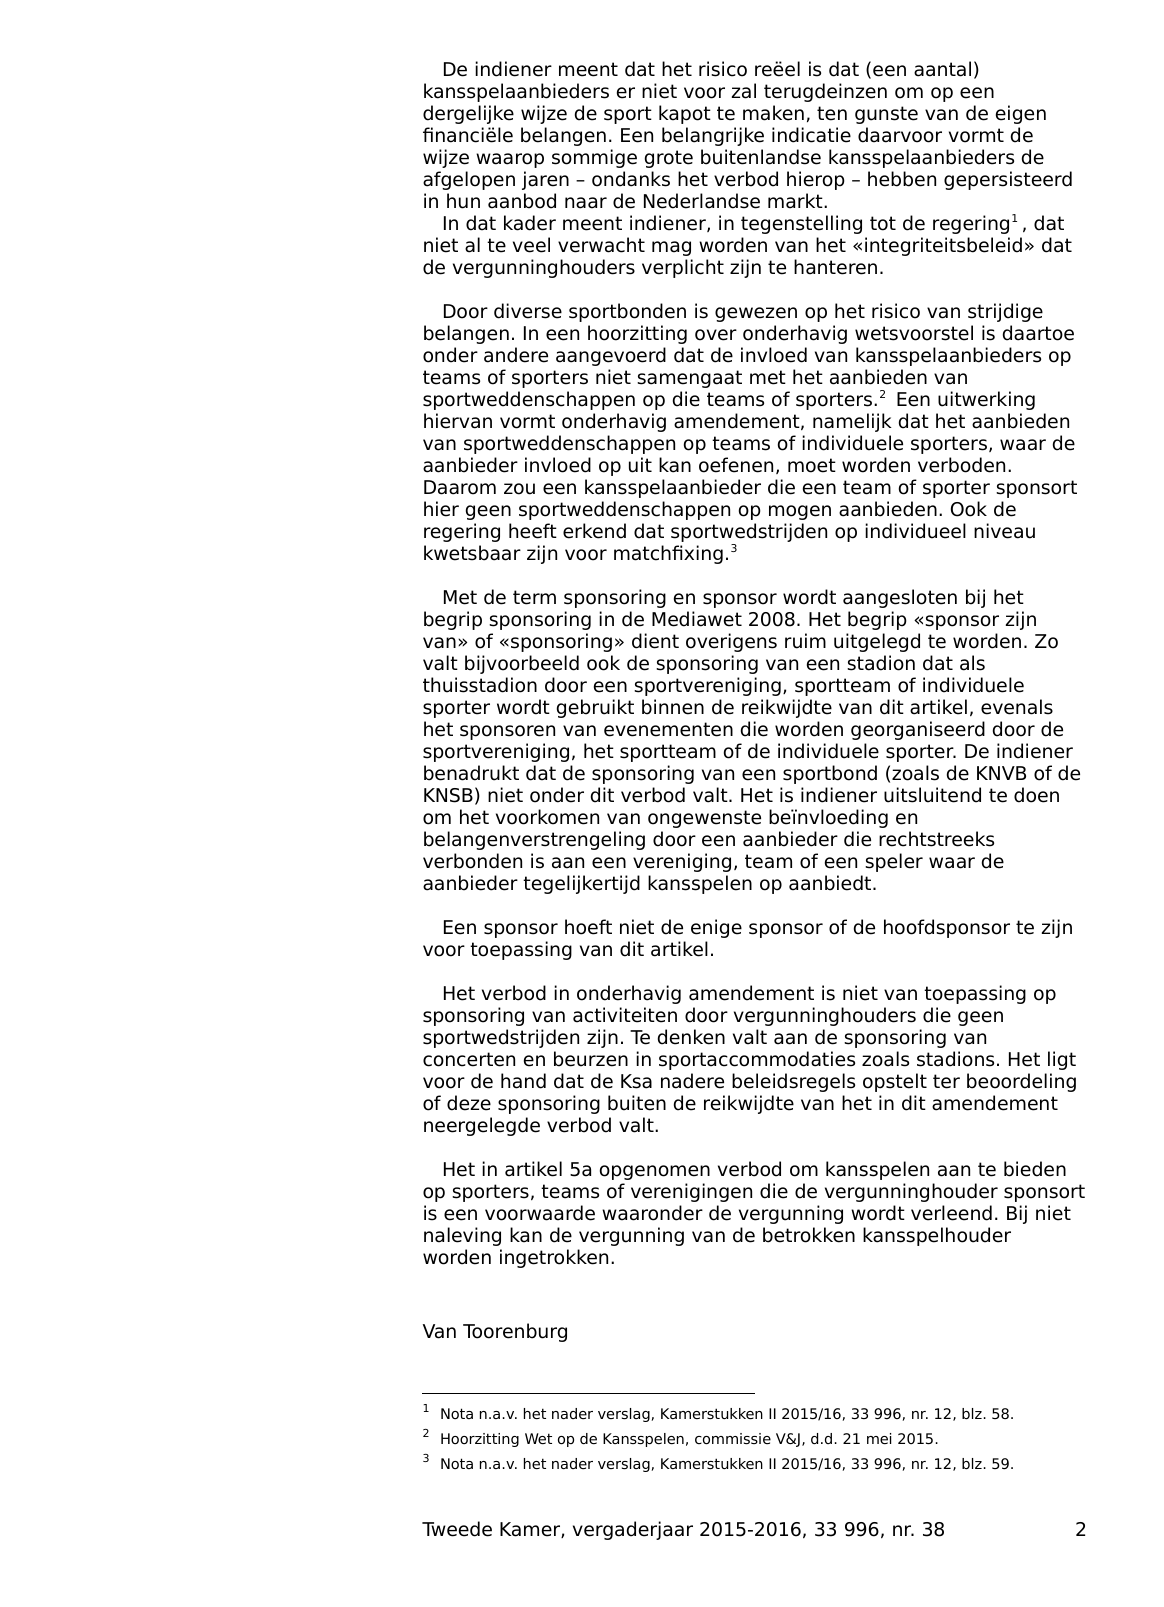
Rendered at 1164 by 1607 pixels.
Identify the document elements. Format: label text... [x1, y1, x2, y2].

text Het in artikel 5a opgenomen verbod om kansspelen aan te bieden op sporters, teams of verenigingen die de vergunninghouder sponsort is een voorwaarde waaronder de vergunning wordt verleend. Bij niet naleving kan de vergunning van de betrokken kansspelhouder worden ingetrokken. [422, 1159, 1087, 1269]
text Een sponsor hoeft niet de enige sponsor of de hoofdsponsor te zijn voor toepassing van dit artikel. [422, 917, 1087, 961]
text Met de term sponsoring en sponsor wordt aangesloten bij het begrip sponsoring in de Mediawet 2008. Het begrip «sponsor zijn van» of «sponsoring» dient overigens ruim uitgelegd te worden. Zo valt bijvoorbeeld ook de sponsoring van een stadion dat als thuisstadion door een sportvereniging, sportteam of individuele sporter wordt gebruikt binnen de reikwijdte van dit artikel, evenals het sponsoren van evenementen die worden georganiseerd door de sportvereniging, het sportteam of de individuele sporter. De indiener benadrukt dat de sponsoring van een sportbond (zoals de KNVB of de KNSB) niet onder dit verbod valt. Het is indiener uitsluitend te doen om het voorkomen van ongewenste beïnvloeding en belangenverstrengeling door een aanbieder die rechtstreeks verbonden is aan een vereniging, team of een speler waar de aanbieder tegelijkertijd kansspelen op aanbiedt. [422, 587, 1087, 895]
text Nota n.a.v. het nader verslag, Kamerstukken II 2015/16, 33 996, nr. 12, blz. 59. [422, 1452, 1087, 1474]
text Nota n.a.v. het nader verslag, Kamerstukken II 2015/16, 33 996, nr. 12, blz. 58. [422, 1402, 1087, 1424]
text In dat kader meent indiener, in tegenstelling tot de regering, dat niet al te veel verwacht mag worden van het «integriteitsbeleid» dat de vergunninghouders verplicht zijn te hanteren. [422, 213, 1087, 279]
text Van Toorenburg [422, 1299, 1087, 1343]
text De indiener meent dat het risico reëel is dat (een aantal) kansspelaanbieders er niet voor zal terugdeinzen om op een dergelijke wijze de sport kapot te maken, ten gunste van de eigen financiële belangen. Een belangrijke indicatie daarvoor vormt de wijze waarop sommige grote buitenlandse kansspelaanbieders de afgelopen jaren – ondanks het verbod hierop – hebben gepersisteerd in hun aanbod naar de Nederlandse markt. [422, 59, 1087, 213]
text Hoorzitting Wet op de Kansspelen, commissie V&J, d.d. 21 mei 2015. [422, 1427, 1087, 1449]
text Het verbod in onderhavig amendement is niet van toepassing op sponsoring van activiteiten door vergunninghouders die geen sportwedstrijden zijn. Te denken valt aan de sponsoring van concerten en beurzen in sportaccommodaties zoals stadions. Het ligt voor de hand dat de Ksa nadere beleidsregels opstelt ter beoordeling of deze sponsoring buiten de reikwijdte van het in dit amendement neergelegde verbod valt. [422, 983, 1087, 1137]
text Door diverse sportbonden is gewezen op het risico van strijdige belangen. In een hoorzitting over onderhavig wetsvoorstel is daartoe onder andere aangevoerd dat de invloed van kansspelaanbieders op teams of sporters niet samengaat met het aanbieden van sportweddenschappen op die teams of sporters. Een uitwerking hiervan vormt onderhavig amendement, namelijk dat het aanbieden van sportweddenschappen op teams of individuele sporters, waar de aanbieder invloed op uit kan oefenen, moet worden verboden. Daarom zou een kansspelaanbieder die een team of sporter sponsort hier geen sportweddenschappen op mogen aanbieden. Ook de regering heeft erkend dat sportwedstrijden op individueel niveau kwetsbaar zijn voor matchfixing. [422, 301, 1087, 565]
